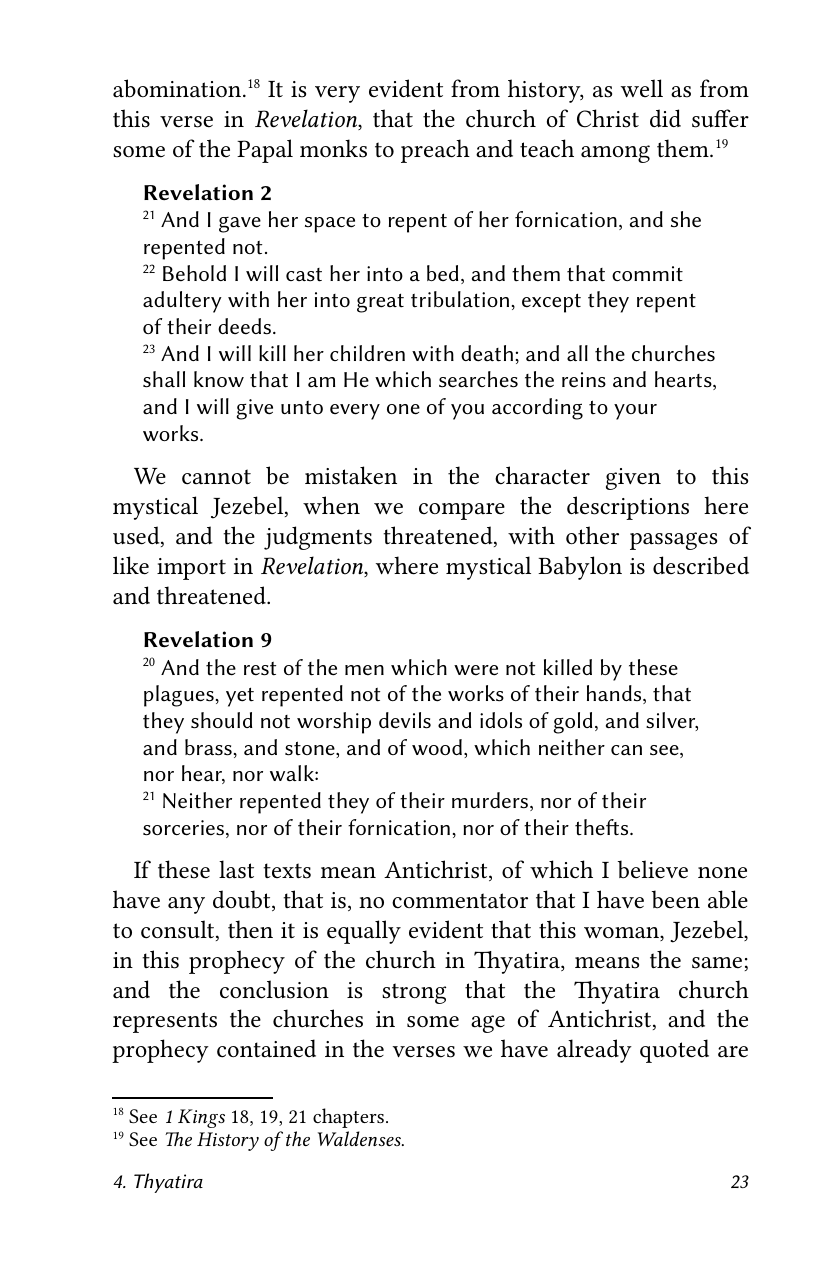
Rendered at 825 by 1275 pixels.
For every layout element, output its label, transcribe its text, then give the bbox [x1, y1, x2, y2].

text If these last texts mean Antichrist, of which I believe none have any doubt, that is, no commentator that I have been able to consult, then it is equally evident that this woman, Jezebel, in this prophecy of the church in Thyatira, means the same; and the conclusion is strong that the Thyatira church represents the churches in some age of Antichrist, and the prophecy contained in the verses we have already quoted are [112, 856, 750, 1064]
text See 1 Kings 18, 19, 21 chapters. [112, 1104, 750, 1128]
text Revelation 9 [142, 627, 750, 653]
text Revelation 2 [142, 180, 750, 206]
text 20 And the rest of the men which were not killed by these plagues, yet repented not of the works of their hands, that they should not worship devils and idols of gold, and silver, and brass, and stone, and of wood, which neither can see, nor hear, nor walk: [142, 654, 720, 787]
text 23 And I will kill her children with death; and all the churches shall know that I am He which searches the reins and hearts, and I will give unto every one of you according to your works. [142, 341, 720, 447]
text See The History of the Waldenses. [112, 1128, 750, 1152]
text 21 And I gave her space to repent of her fornication, and she repented not. [142, 207, 720, 260]
text 22 Behold I will cast her into a bed, and them that commit adultery with her into great tribulation, except they repent of their deeds. [142, 261, 720, 340]
text We cannot be mistaken in the character given to this mystical Jezebel, when we compare the descriptions here used, and the judgments threatened, with other passages of like import in Revelation, where mystical Babylon is described and threatened. [112, 462, 750, 610]
text abomination. It is very evident from history, as well as from this verse in Revelation, that the church of Christ did suffer some of the Papal monks to preach and teach among them. [112, 75, 750, 163]
text 21 Neither repented they of their murders, nor of their sorceries, nor of their fornication, nor of their thefts. [142, 788, 720, 841]
